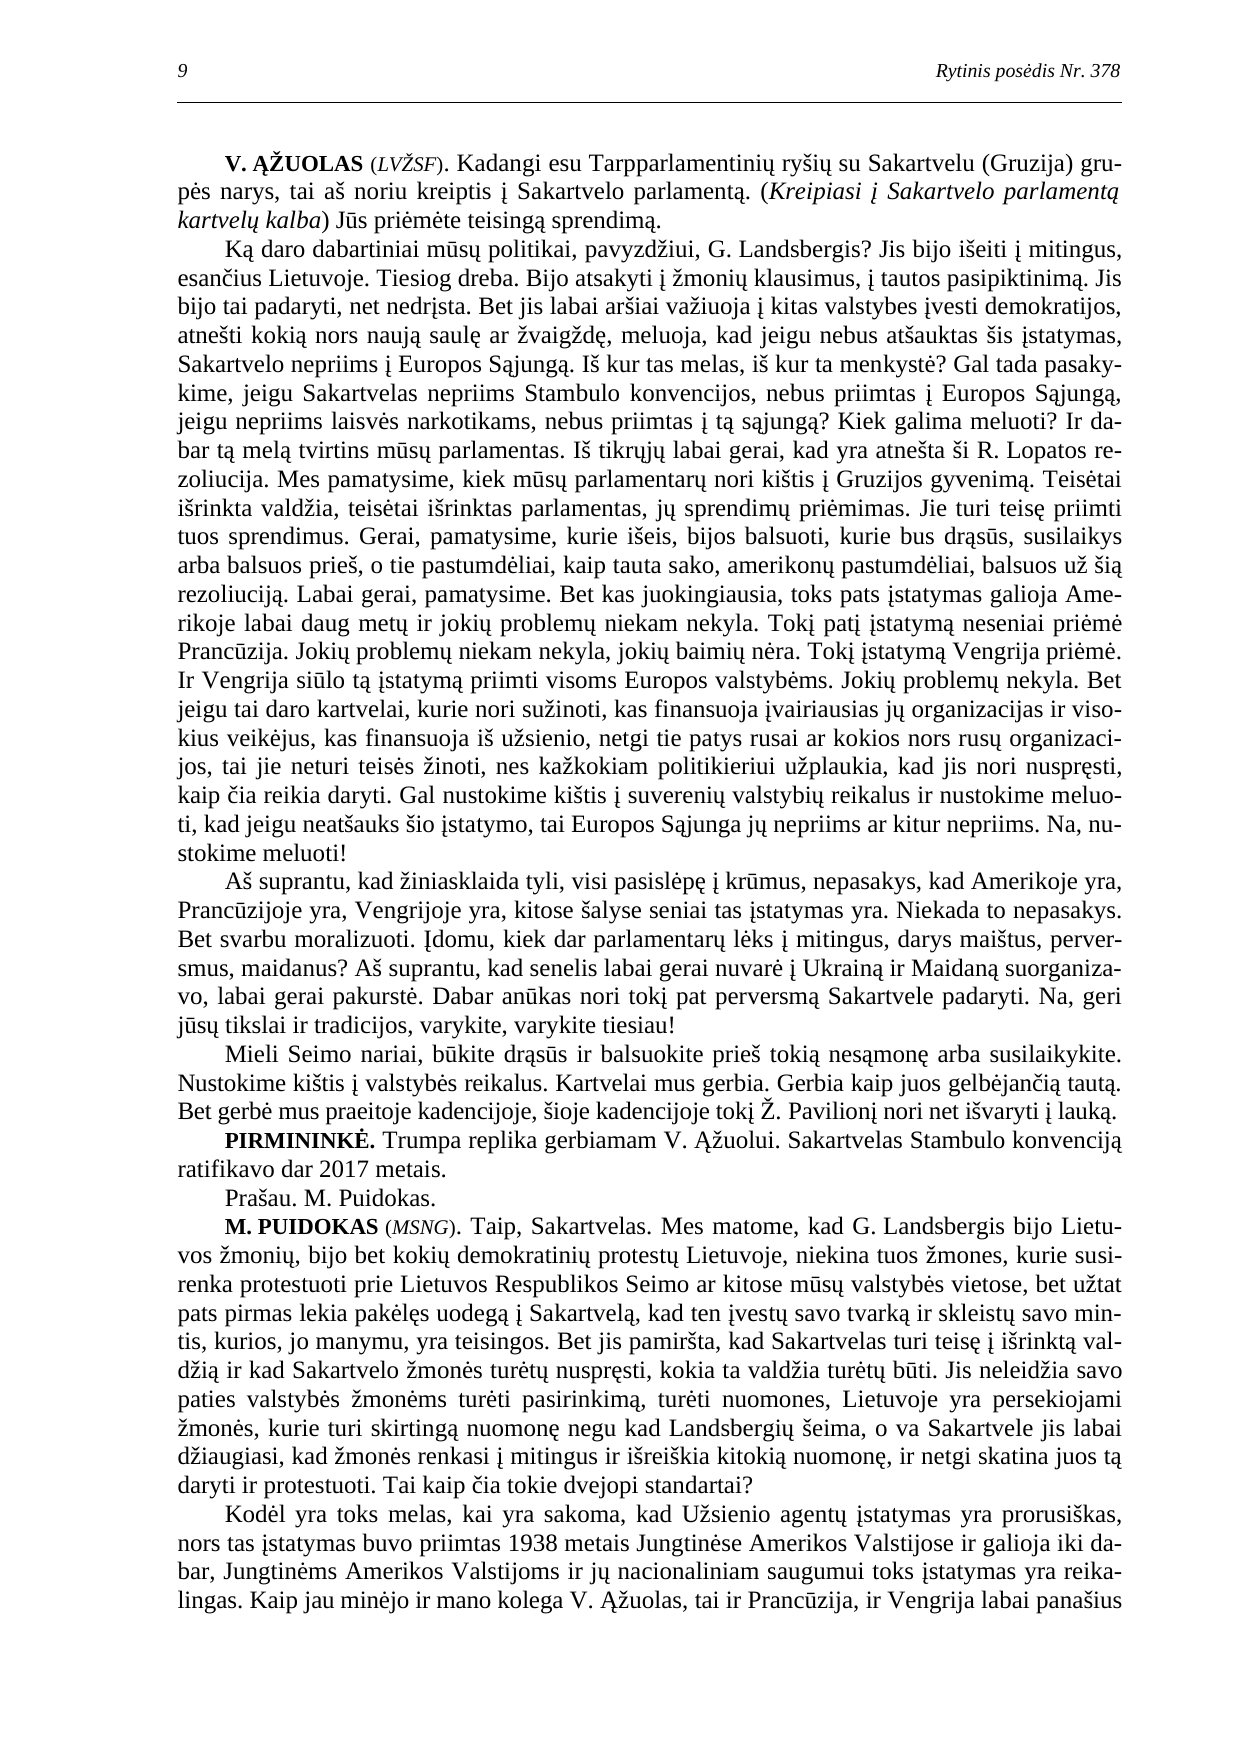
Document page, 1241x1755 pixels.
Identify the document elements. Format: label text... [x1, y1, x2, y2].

text PIRMININKĖ. Trum­pa re­pli­ka ger­bia­mam V. Ąžuo­lui. Sa­kart­ve­las Stam­bu­lo kon­ven­ci­ją ra­ti­fi­ka­vo dar 2017 me­tais. [177, 1125, 1122, 1183]
text Pra­šau. M. Pui­do­kas. [177, 1183, 1122, 1211]
text Aš su­pran­tu, kad ži­niask­lai­da ty­li, vi­si pa­si­slė­pę į krū­mus, ne­pa­sa­kys, kad Ame­ri­ko­je yra, Pran­cū­zi­jo­je yra, Veng­ri­jo­je yra, ki­to­se ša­ly­se se­niai tas įsta­ty­mas yra. Nie­ka­da to ne­pa­sa­kys. Bet svar­bu mo­ra­li­zuo­ti. Įdo­mu, kiek dar par­la­men­ta­rų lėks į mi­tin­gus, da­rys maiš­tus, per­ver­smus, mai­da­nus? Aš su­pran­tu, kad se­ne­lis la­bai ge­rai nu­va­rė į Uk­rai­ną ir Mai­da­ną suor­ga­ni­za­vo, la­bai ge­rai pa­kurs­tė. Da­bar anū­kas no­ri to­kį pat per­ver­smą Sa­kart­ve­le pa­da­ry­ti. Na, ge­ri jū­sų tiks­lai ir tra­di­ci­jos, va­ry­ki­te, va­ry­ki­te tie­siau! [177, 866, 1122, 1039]
text Ko­dėl yra toks me­las, kai yra sa­ko­ma, kad Už­sie­nio agen­tų įsta­ty­mas yra pro­ru­siš­kas, nors tas įsta­ty­mas bu­vo pri­im­tas 1938 me­tais Jung­ti­nė­se Ame­ri­kos Vals­ti­jo­se ir ga­lio­ja iki da­bar, Jung­ti­nėms Ame­ri­kos Vals­ti­joms ir jų na­cio­na­li­niam sau­gu­mui toks įsta­ty­mas yra rei­ka­lin­gas. Kaip jau mi­nė­jo ir ma­no ko­le­ga V. Ąžuo­las, tai ir Pran­cū­zi­ja, ir Veng­ri­ja la­bai pa­na­šius [177, 1499, 1122, 1614]
text Mie­li Sei­mo na­riai, bū­ki­te drą­sūs ir bal­suo­ki­te prieš to­kią ne­są­mo­nę ar­ba su­si­lai­ky­ki­te. Nu­sto­ki­me kiš­tis į vals­ty­bės rei­ka­lus. Kart­ve­lai mus ger­bia. Ger­bia kaip juos gel­bė­jan­čią tau­tą. Bet ger­bė mus pra­ei­to­je ka­den­ci­jo­je, šio­je ka­den­ci­jo­je to­kį Ž. Pa­vi­lio­nį no­ri net iš­va­ry­ti į lau­ką. [177, 1039, 1122, 1125]
text M. PUIDOKAS (MSNG). Taip, Sa­kart­ve­las. Mes ma­to­me, kad G. Land­sber­gis bi­jo Lie­tu­vos žmo­nių, bi­jo bet ko­kių de­mo­kra­tinių pro­tes­tų Lie­tu­vo­je, nie­ki­na tuos žmo­nes, ku­rie su­si­ren­ka pro­tes­tuo­ti prie Lie­tu­vos Res­pub­li­kos Sei­mo ar ki­to­se mū­sų vals­ty­bės vie­to­se, bet už­tat pats pir­mas le­kia pa­kė­lęs uo­de­gą į Sa­kart­ve­lą, kad ten įves­tų sa­vo tvar­ką ir skleis­tų sa­vo min­tis, ku­rios, jo ma­ny­mu, yra tei­sin­gos. Bet jis pa­mirš­ta, kad Sa­kart­ve­las tu­ri tei­sę į iš­rink­tą val­džią ir kad Sa­kart­ve­lo žmo­nės tu­rė­tų nu­spręs­ti, ko­kia ta val­džia tu­rė­tų bū­ti. Jis ne­lei­džia sa­vo pa­ties vals­ty­bės žmo­nėms tu­rė­ti pa­si­rin­ki­mą, tu­rė­ti nuo­mo­nes, Lie­tu­vo­je yra per­se­kio­ja­mi žmo­nės, ku­rie tu­ri skir­tin­gą nuo­mo­nę ne­gu kad Land­sber­gių šei­ma, o va Sa­kart­ve­le jis la­bai džiau­gia­si, kad žmo­nės ren­ka­si į mi­tin­gus ir iš­reiš­kia ki­to­kią nuo­mo­nę, ir net­gi ska­ti­na juos tą da­ry­ti ir pro­tes­tuo­ti. Tai kaip čia to­kie dve­jo­pi stan­dar­tai? [177, 1211, 1122, 1499]
text Ką da­ro da­bar­ti­niai mū­sų po­li­ti­kai, pa­vyz­džiui, G. Land­sber­gis? Jis bi­jo iš­ei­ti į mi­tin­gus, esan­čius Lie­tu­vo­je. Tie­siog dre­ba. Bi­jo at­sa­ky­ti į žmo­nių klau­si­mus, į tau­tos pa­si­pik­ti­ni­mą. Jis bi­jo tai pa­da­ry­ti, net ne­drįs­ta. Bet jis la­bai ar­šiai va­žiuo­ja į ki­tas vals­ty­bes įves­ti de­mo­kra­tijos, at­neš­ti ko­kią nors nau­ją sau­lę ar žvaigž­dę, me­luo­ja, kad jei­gu ne­bus at­šauk­tas šis įsta­ty­mas, Sa­kart­ve­lo ne­pri­ims į Eu­ro­pos Są­jun­gą. Iš kur tas me­las, iš kur ta men­kys­tė? Gal ta­da pa­sa­ky­ki­me, jei­gu Sa­kart­ve­las ne­pri­ims Stam­bu­lo kon­ven­ci­jos, ne­bus pri­im­tas į Eu­ro­pos Są­jun­gą, jei­gu ne­pri­ims lais­vės nar­ko­ti­kams, ne­bus pri­im­tas į tą są­jun­gą? Kiek ga­li­ma me­luo­ti? Ir da­bar tą me­lą tvir­tins mū­sų par­la­men­tas. Iš tik­rų­jų la­bai ge­rai, kad yra at­neš­ta ši R. Lo­pa­tos re­zo­liu­ci­ja. Mes pa­ma­ty­si­me, kiek mū­sų par­la­men­ta­rų no­ri kiš­tis į Gru­zi­jos gy­ve­ni­mą. Tei­sė­tai iš­rink­ta val­džia, tei­sė­tai iš­rink­tas par­la­men­tas, jų spren­di­mų pri­ėmi­mas. Jie tu­ri tei­sę pri­im­ti tuos spren­di­mus. Ge­rai, pa­ma­ty­si­me, ku­rie iš­eis, bi­jos bal­suo­ti, ku­rie bus drą­sūs, su­si­lai­kys ar­ba bal­suos prieš, o tie pa­stum­dė­liai, kaip tau­ta sa­ko, ame­ri­ko­nų pa­stum­dė­liai, bal­suos už šią re­zo­liu­ci­ją. La­bai ge­rai, pa­ma­ty­si­me. Bet kas juo­kin­giau­sia, toks pats įsta­ty­mas ga­lio­ja Ame­ri­ko­je la­bai daug me­tų ir jo­kių pro­ble­mų nie­kam ne­ky­la. To­kį pa­tį įsta­ty­mą ne­se­niai pri­ėmė Pran­cū­zi­ja. Jo­kių pro­ble­mų nie­kam ne­ky­la, jo­kių bai­mių nė­ra. To­kį įsta­ty­mą Veng­ri­ja pri­ėmė. Ir Veng­ri­ja siū­lo tą įsta­ty­mą pri­im­ti vi­soms Eu­ro­pos vals­ty­bėms. Jo­kių pro­ble­mų ne­ky­la. Bet jei­gu tai da­ro kart­ve­lai, ku­rie no­ri su­ži­no­ti, kas fi­nan­suo­ja įvai­riau­sias jų or­ga­ni­za­ci­jas ir vi­so­kius vei­kė­jus, kas fi­nan­suo­ja iš už­sie­nio, net­gi tie pa­tys ru­sai ar ko­kios nors ru­sų or­ga­ni­za­ci­jos, tai jie ne­tu­ri tei­sės ži­no­ti, nes kaž­ko­kiam po­li­ti­kie­riui už­plau­kia, kad jis no­ri nu­spręs­ti, kaip čia rei­kia da­ry­ti. Gal nu­sto­ki­me kiš­tis į su­ve­re­nių vals­ty­bių rei­ka­lus ir nu­sto­ki­me me­luo­ti, kad jei­gu ne­at­šauks šio įsta­ty­mo, tai Eu­ro­pos Są­jun­ga jų ne­pri­ims ar ki­tur ne­pri­ims. Na, nu­sto­ki­me me­luo­ti! [177, 234, 1122, 866]
text V. ĄŽUOLAS (LVŽSF). Ka­dan­gi esu Tarp­par­la­men­ti­nių ry­šių su Sa­kart­ve­lu (Gru­zi­ja) gru­pės na­rys, tai aš no­riu kreip­tis į Sa­kart­ve­lo par­la­men­tą. (Krei­pia­si į Sa­kart­ve­lo par­la­men­tą kart­ve­lų kal­ba) Jūs pri­ėmė­te tei­sin­gą spren­di­mą. [177, 148, 1122, 234]
